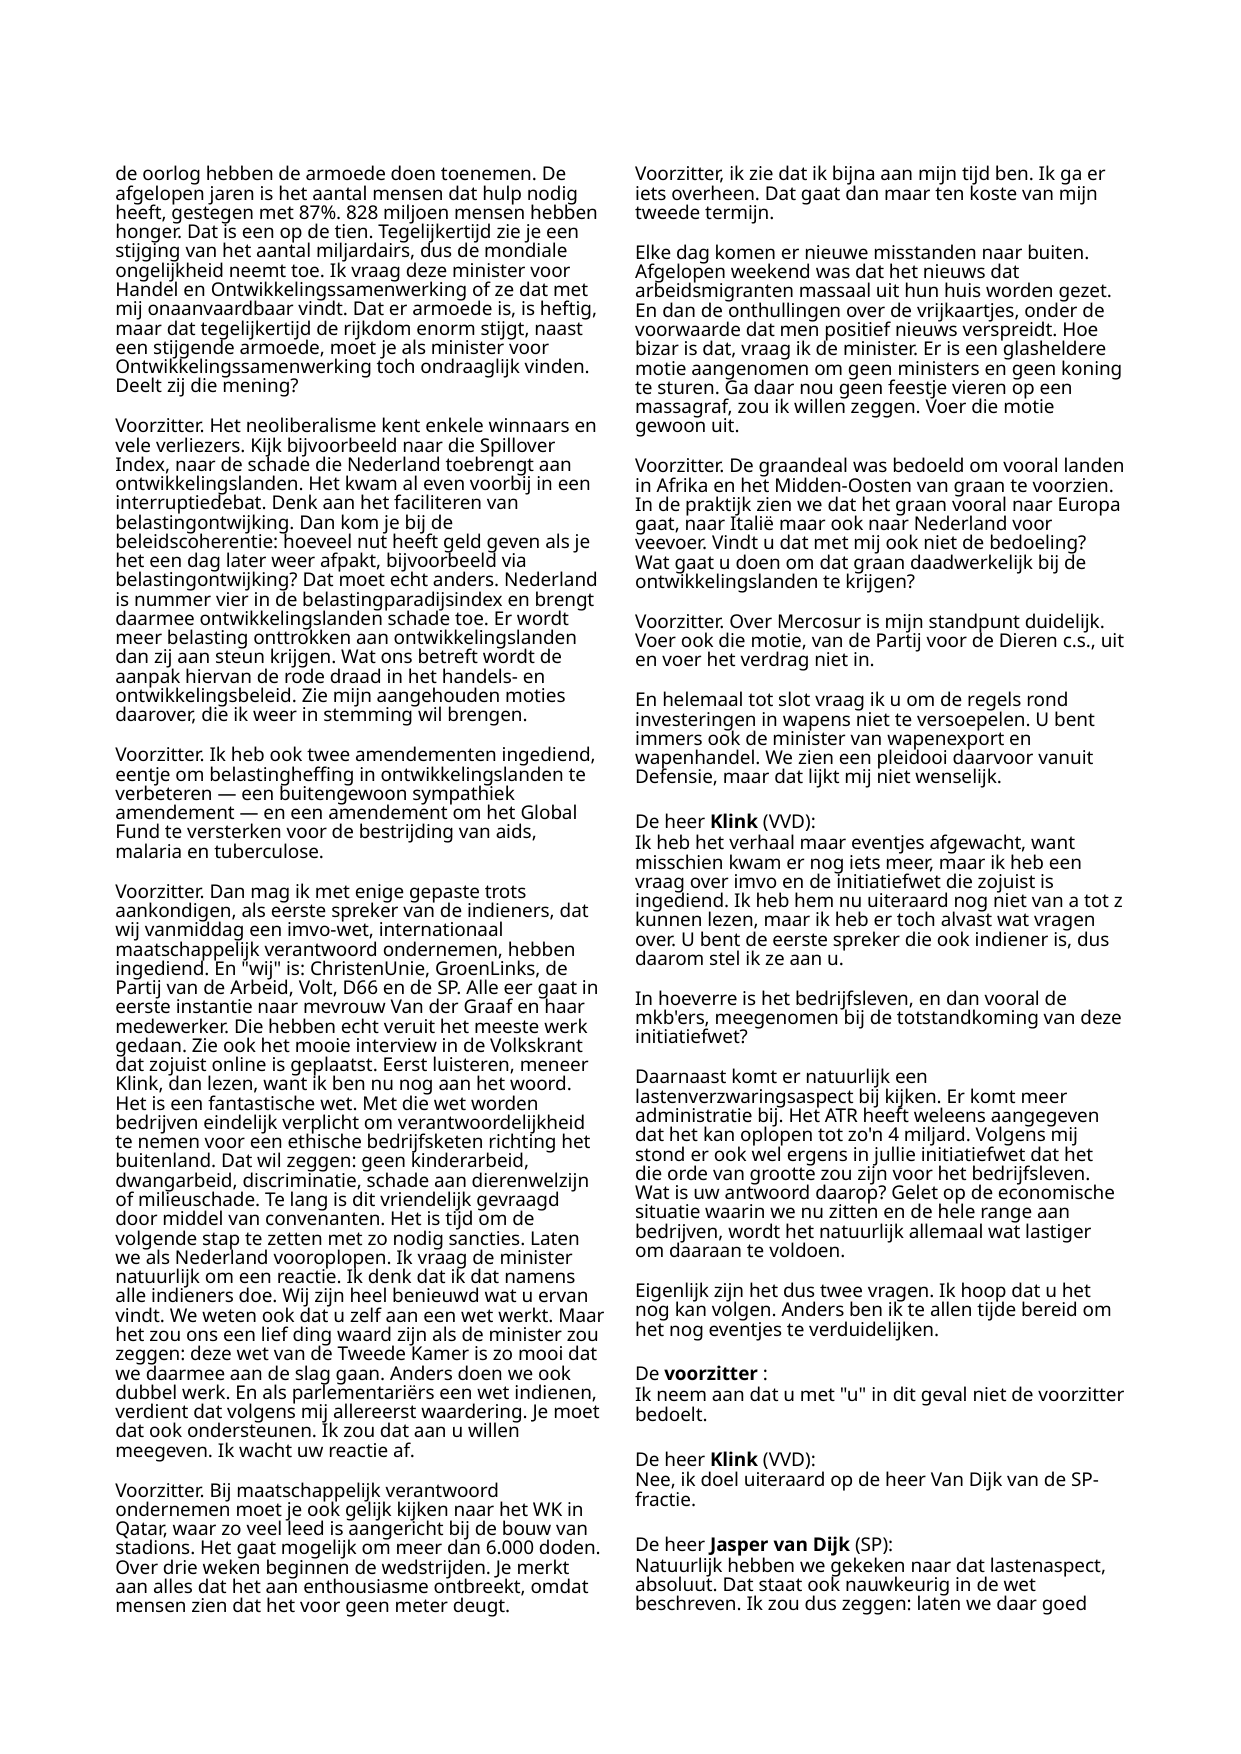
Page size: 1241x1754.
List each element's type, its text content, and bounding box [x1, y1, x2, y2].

text Nee, ik doel uiteraard op de heer Van Dijk van de SP-fractie. [635, 1471, 1125, 1510]
text Voorzitter. Over Mercosur is mijn standpunt duidelijk. Voer ook die motie, van de Partij voor de Dieren c.s., uit en voer het verdrag niet in. [635, 613, 1125, 671]
text Voorzitter. Bij maatschappelijk verantwoord ondernemen moet je ook gelijk kijken naar het WK in Qatar, waar zo veel leed is aangericht bij de bouw van stadions. Het gaat mogelijk om meer dan 6.000 doden. Over drie weken beginnen de wedstrijden. Je merkt aan alles dat het aan enthousiasme ontbreekt, omdat mensen zien dat het voor geen meter deugt. [115, 1482, 605, 1616]
text Natuurlijk hebben we gekeken naar dat lastenaspect, absoluut. Dat staat ook nauwkeurig in de wet beschreven. Ik zou dus zeggen: laten we daar goed [635, 1557, 1125, 1614]
text de oorlog hebben de armoede doen toenemen. De afgelopen jaren is het aantal mensen dat hulp nodig heeft, gestegen met 87%. 828 miljoen mensen hebben honger. Dat is een op de tien. Tegelijkertijd zie je een stijging van het aantal miljardairs, dus de mondiale ongelijkheid neemt toe. Ik vraag deze minister voor Handel en Ontwikkelingssamenwerking of ze dat met mij onaanvaardbaar vindt. Dat er armoede is, is heftig, maar dat tegelijkertijd de rijkdom enorm stijgt, naast een stijgende armoede, moet je als minister voor Ontwikkelingssamenwerking toch ondraaglijk vinden. Deelt zij die mening? [115, 165, 605, 397]
text De heer Klink (VVD): [635, 809, 1125, 834]
text De heer Jasper van Dijk (SP): [635, 1531, 1125, 1557]
text De heer Klink (VVD): [635, 1446, 1125, 1471]
text Eigenlijk zijn het dus twee vragen. Ik hoop dat u het nog kan volgen. Anders ben ik te allen tijde bereid om het nog eventjes te verduidelijken. [635, 1282, 1125, 1340]
text In hoeverre is het bedrijfsleven, en dan vooral de mkb'ers, meegenomen bij de totstandkoming van deze initiatiefwet? [635, 990, 1125, 1048]
text Voorzitter. Ik heb ook twee amendementen ingediend, eentje om belastingheffing in ontwikkelingslanden te verbeteren — een buitengewoon sympathiek amendement — en een amendement om het Global Fund te versterken voor de bestrijding van aids, malaria en tuberculose. [115, 746, 605, 862]
text Ik neem aan dat u met "u" in dit geval niet de voorzitter bedoelt. [635, 1386, 1125, 1425]
text Daarnaast komt er natuurlijk een lastenverzwaringsaspect bij kijken. Er komt meer administratie bij. Het ATR heeft weleens aangegeven dat het kan oplopen tot zo'n 4 miljard. Volgens mij stond er ook wel ergens in jullie initiatiefwet dat het die orde van grootte zou zijn voor het bedrijfsleven. Wat is uw antwoord daarop? Gelet op de economische situatie waarin we nu zitten en de hele range aan bedrijven, wordt het natuurlijk allemaal wat lastiger om daaraan te voldoen. [635, 1068, 1125, 1261]
text Voorzitter. Het neoliberalisme kent enkele winnaars en vele verliezers. Kijk bijvoorbeeld naar die Spillover Index, naar de schade die Nederland toebrengt aan ontwikkelingslanden. Het kwam al even voorbij in een interruptiedebat. Denk aan het faciliteren van belastingontwijking. Dan kom je bij de beleidscoherentie: hoeveel nut heeft geld geven als je het een dag later weer afpakt, bijvoorbeeld via belastingontwijking? Dat moet echt anders. Nederland is nummer vier in de belastingparadijsindex en brengt daarmee ontwikkelingslanden schade toe. Er wordt meer belasting onttrokken aan ontwikkelingslanden dan zij aan steun krijgen. Wat ons betreft wordt de aanpak hiervan de rode draad in het handels- en ontwikkelingsbeleid. Zie mijn aangehouden moties daarover, die ik weer in stemming wil brengen. [115, 417, 605, 726]
text Voorzitter, ik zie dat ik bijna aan mijn tijd ben. Ik ga er iets overheen. Dat gaat dan maar ten koste van mijn tweede termijn. [635, 165, 1125, 223]
text Ik heb het verhaal maar eventjes afgewacht, want misschien kwam er nog iets meer, maar ik heb een vraag over imvo en de initiatiefwet die zojuist is ingediend. Ik heb hem nu uiteraard nog niet van a tot z kunnen lezen, maar ik heb er toch alvast wat vragen over. U bent de eerste spreker die ook indiener is, dus daarom stel ik ze aan u. [635, 834, 1125, 969]
text En helemaal tot slot vraag ik u om de regels rond investeringen in wapens niet te versoepelen. U bent immers ook de minister van wapenexport en wapenhandel. We zien een pleidooi daarvoor vanuit Defensie, maar dat lijkt mij niet wenselijk. [635, 691, 1125, 788]
text Voorzitter. Dan mag ik met enige gepaste trots aankondigen, als eerste spreker van de indieners, dat wij vanmiddag een imvo-wet, internationaal maatschappelijk verantwoord ondernemen, hebben ingediend. En "wij" is: ChristenUnie, GroenLinks, de Partij van de Arbeid, Volt, D66 en de SP. Alle eer gaat in eerste instantie naar mevrouw Van der Graaf en haar medewerker. Die hebben echt veruit het meeste werk gedaan. Zie ook het mooie interview in de Volkskrant dat zojuist online is geplaatst. Eerst luisteren, meneer Klink, dan lezen, want ik ben nu nog aan het woord. Het is een fantastische wet. Met die wet worden bedrijven eindelijk verplicht om verantwoordelijkheid te nemen voor een ethische bedrijfsketen richting het buitenland. Dat wil zeggen: geen kinderarbeid, dwangarbeid, discriminatie, schade aan dierenwelzijn of milieuschade. Te lang is dit vriendelijk gevraagd door middel van convenanten. Het is tijd om de volgende stap te zetten met zo nodig sancties. Laten we als Nederland vooroplopen. Ik vraag de minister natuurlijk om een reactie. Ik denk dat ik dat namens alle indieners doe. Wij zijn heel benieuwd wat u ervan vindt. We weten ook dat u zelf aan een wet werkt. Maar het zou ons een lief ding waard zijn als de minister zou zeggen: deze wet van de Tweede Kamer is zo mooi dat we daarmee aan de slag gaan. Anders doen we ook dubbel werk. En als parlementariërs een wet indienen, verdient dat volgens mij allereerst waardering. Je moet dat ook ondersteunen. Ik zou dat aan u willen meegeven. Ik wacht uw reactie af. [115, 883, 605, 1461]
text De voorzitter : [635, 1361, 1125, 1386]
text Voorzitter. De graandeal was bedoeld om vooral landen in Afrika en het Midden-Oosten van graan te voorzien. In de praktijk zien we dat het graan vooral naar Europa gaat, naar Italië maar ook naar Nederland voor veevoer. Vindt u dat met mij ook niet de bedoeling? Wat gaat u doen om dat graan daadwerkelijk bij de ontwikkelingslanden te krijgen? [635, 457, 1125, 592]
text Elke dag komen er nieuwe misstanden naar buiten. Afgelopen weekend was dat het nieuws dat arbeidsmigranten massaal uit hun huis worden gezet. En dan de onthullingen over de vrijkaartjes, onder de voorwaarde dat men positief nieuws verspreidt. Hoe bizar is dat, vraag ik de minister. Er is een glasheldere motie aangenomen om geen ministers en geen koning te sturen. Ga daar nou geen feestje vieren op een massagraf, zou ik willen zeggen. Voer die motie gewoon uit. [635, 244, 1125, 437]
